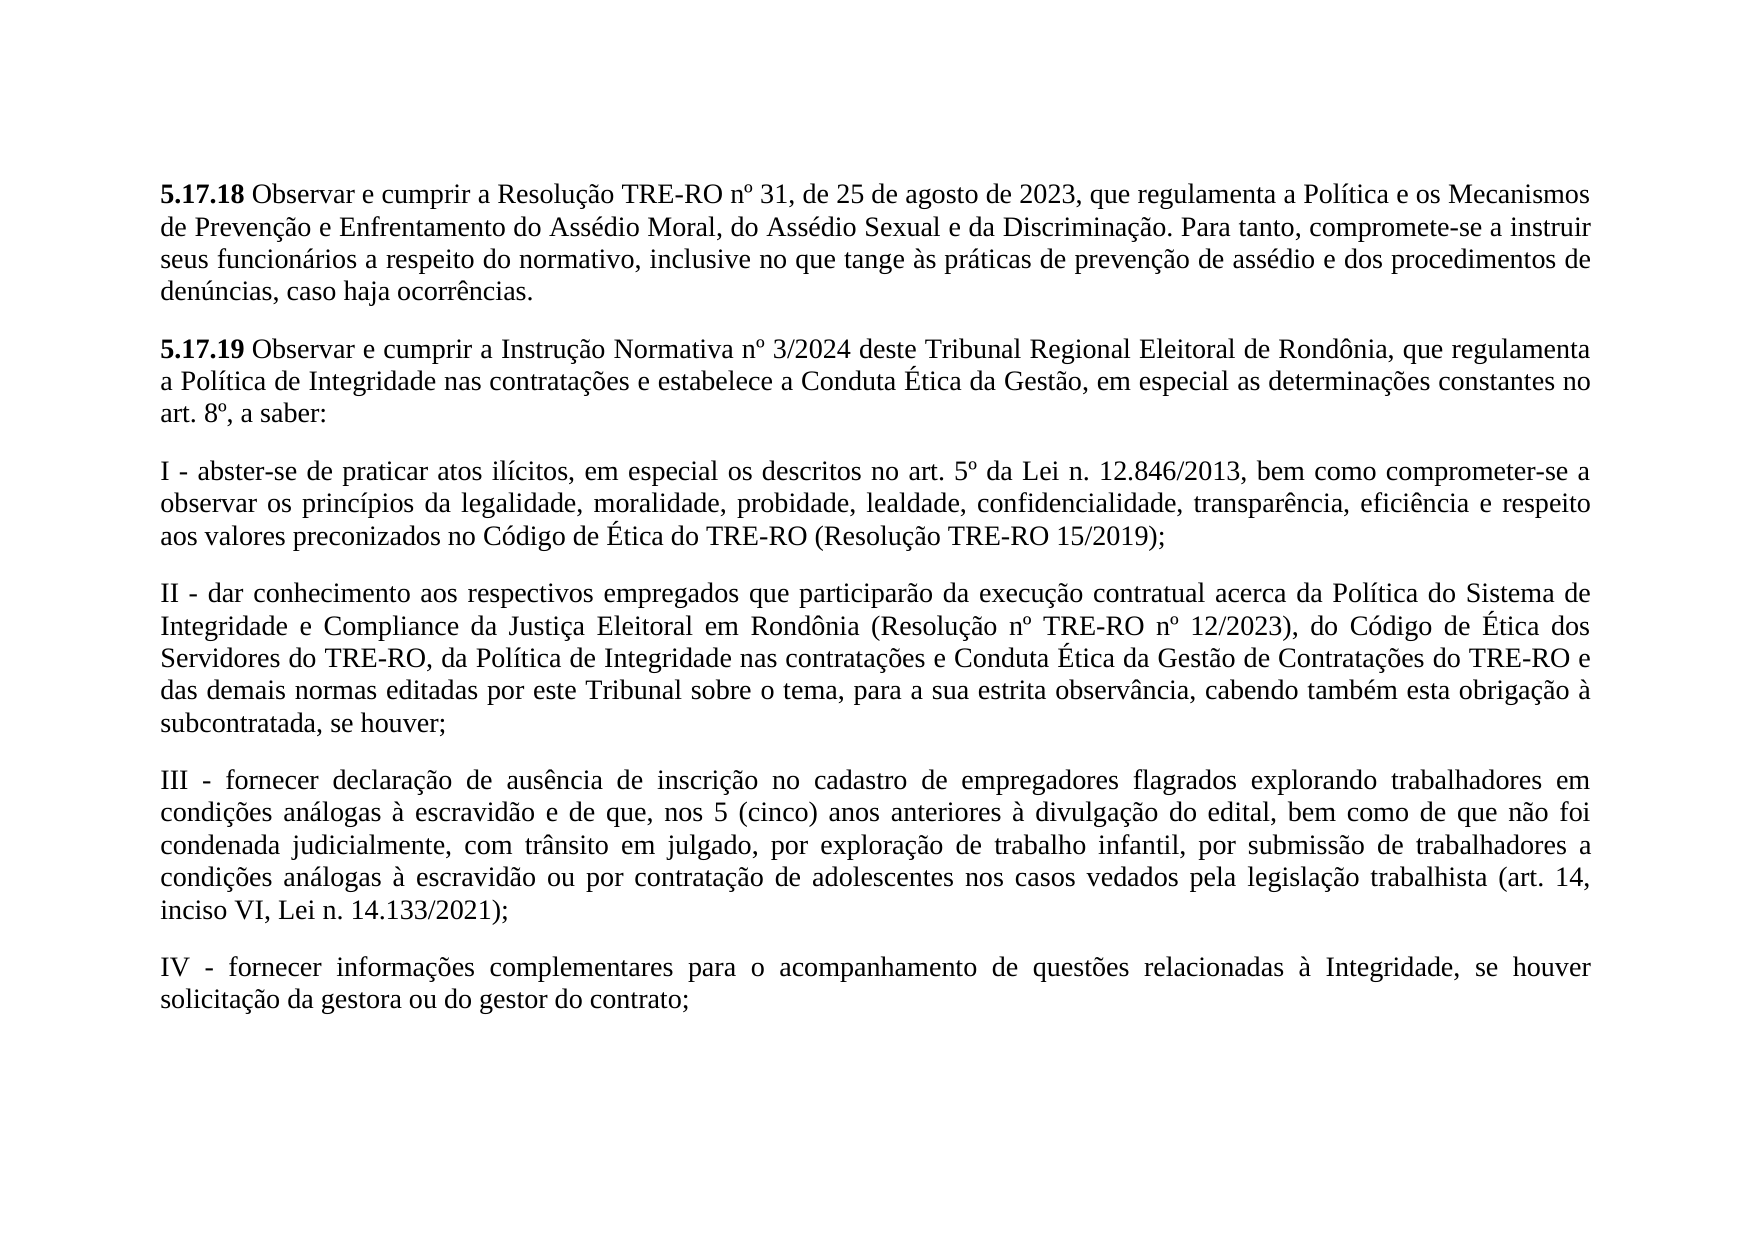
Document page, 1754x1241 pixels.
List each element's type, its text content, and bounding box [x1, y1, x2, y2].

text III - fornecer declaração de ausência de inscrição no cadastro de empregadores flagrados explorando trabalhadores em condições análogas à escravidão e de que, nos 5 (cinco) anos anteriores à divulgação do edital, bem como de que não foi condenada judicialmente, com trânsito em julgado, por exploração de trabalho infantil, por submissão de trabalhadores a condições análogas à escravidão ou por contratação de adolescentes nos casos vedados pela legislação trabalhista (art. 14, inciso VI, Lei n. 14.133/2021); [160, 763, 1594, 925]
text 5.17.19 Observar e cumprir a Instrução Normativa nº 3/2024 deste Tribunal Regional Eleitoral de Rondônia, que regulamenta a Política de Integridade nas contratações e estabelece a Conduta Ética da Gestão, em especial as determinações constantes no art. 8º, a saber: [160, 332, 1594, 429]
text IV - fornecer informações complementares para o acompanhamento de questões relacionadas à Integridade, se houver solicitação da gestora ou do gestor do contrato; [160, 950, 1594, 1015]
text II - dar conhecimento aos respectivos empregados que participarão da execução contratual acerca da Política do Sistema de Integridade e Compliance da Justiça Eleitoral em Rondônia (Resolução nº TRE-RO nº 12/2023), do Código de Ética dos Servidores do TRE-RO, da Política de Integridade nas contratações e Conduta Ética da Gestão de Contratações do TRE-RO e das demais normas editadas por este Tribunal sobre o tema, para a sua estrita observância, cabendo também esta obrigação à subcontratada, se houver; [160, 576, 1594, 738]
text 5.17.18 Observar e cumprir a Resolução TRE-RO nº 31, de 25 de agosto de 2023, que regulamenta a Política e os Mecanismos de Prevenção e Enfrentamento do Assédio Moral, do Assédio Sexual e da Discriminação. Para tanto, compromete-se a instruir seus funcionários a respeito do normativo, inclusive no que tange às práticas de prevenção de assédio e dos procedimentos de denúncias, caso haja ocorrências. [160, 177, 1594, 307]
text I - abster-se de praticar atos ilícitos, em especial os descritos no art. 5º da Lei n. 12.846/2013, bem como comprometer-se a observar os princípios da legalidade, moralidade, probidade, lealdade, confidencialidade, transparência, eficiência e respeito aos valores preconizados no Código de Ética do TRE-RO (Resolução TRE-RO 15/2019); [160, 454, 1594, 551]
